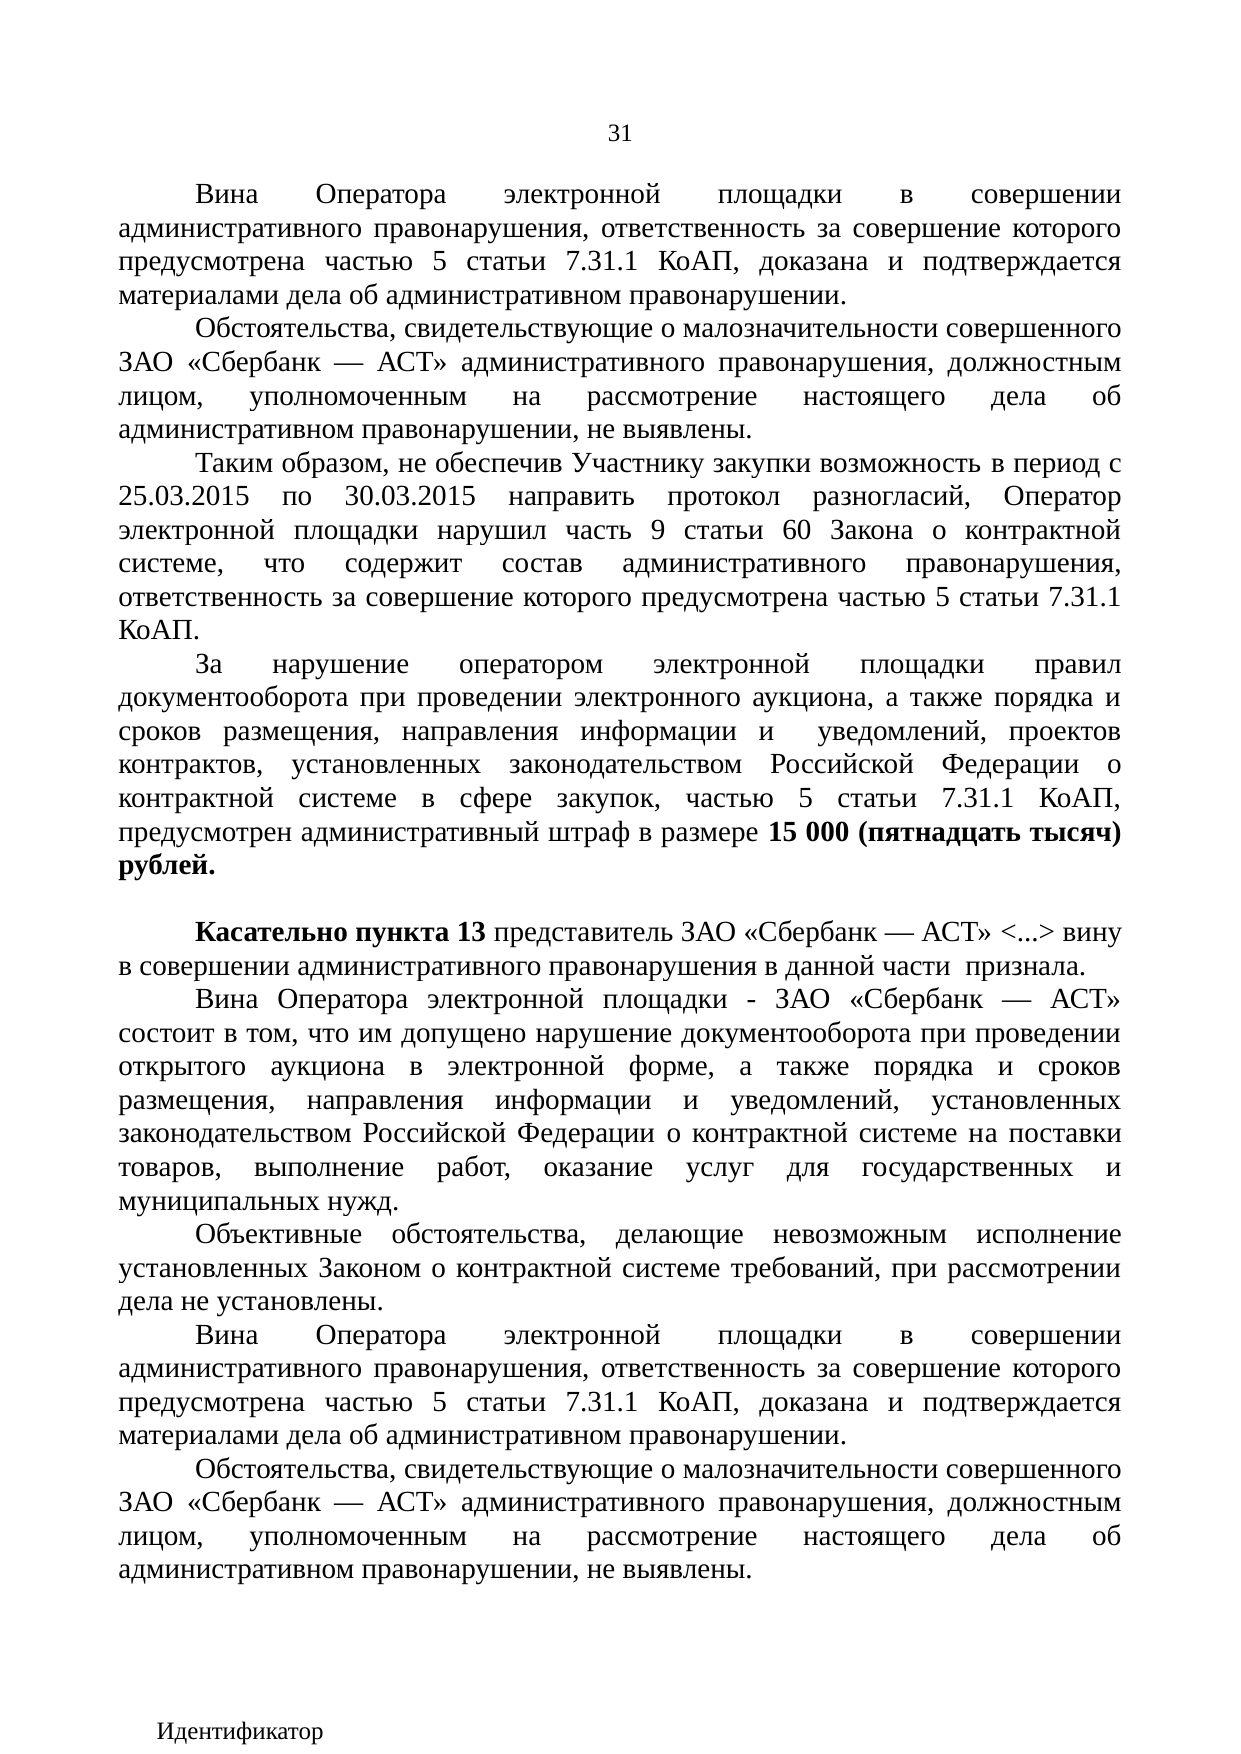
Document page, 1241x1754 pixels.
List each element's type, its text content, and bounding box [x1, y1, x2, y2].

text За нарушение оператором электронной площадки правил документооборота при проведении электронного аукциона, а также порядка и сроков размещения, направления информации и уведомлений, проектов контрактов, установленных законодательством Российской Федерации о контрактной системе в сфере закупок, частью 5 статьи 7.31.1 КоАП, предусмотрен административный штраф в размере 15 000 (пятнадцать тысяч) рублей. [118, 646, 1122, 881]
text Вина Оператора электронной площадки в совершении административного правонарушения, ответственность за совершение которого предусмотрена частью 5 статьи 7.31.1 КоАП, доказана и подтверждается материалами дела об административном правонарушении. [118, 1317, 1122, 1451]
text Обстоятельства, свидетельствующие о малозначительности совершенного ЗАО «Сбербанк — АСТ» административного правонарушения, должностным лицом, уполномоченным на рассмотрение настоящего дела об административном правонарушении, не выявлены. [118, 311, 1122, 445]
text Обстоятельства, свидетельствующие о малозначительности совершенного ЗАО «Сбербанк — АСТ» административного правонарушения, должностным лицом, уполномоченным на рассмотрение настоящего дела об административном правонарушении, не выявлены. [118, 1451, 1122, 1585]
text Вина Оператора электронной площадки в совершении административного правонарушения, ответственность за совершение которого предусмотрена частью 5 статьи 7.31.1 КоАП, доказана и подтверждается материалами дела об административном правонарушении. [118, 176, 1122, 311]
text Таким образом, не обеспечив Участнику закупки возможность в период с 25.03.2015 по 30.03.2015 направить протокол разногласий, Оператор электронной площадки нарушил часть 9 статьи 60 Закона о контрактной системе, что содержит состав административного правонарушения, ответственность за совершение которого предусмотрена частью 5 статьи 7.31.1 КоАП. [118, 445, 1122, 646]
text Касательно пункта 13 представитель ЗАО «Сбербанк — АСТ» <...> вину в совершении административного правонарушения в данной части признала. [118, 914, 1122, 981]
text Объективные обстоятельства, делающие невозможным исполнение установленных Законом о контрактной системе требований, при рассмотрении дела не установлены. [118, 1216, 1122, 1317]
text Вина Оператора электронной площадки - ЗАО «Сбербанк — АСТ» состоит в том, что им допущено нарушение документооборота при проведении открытого аукциона в электронной форме, а также порядка и сроков размещения, направления информации и уведомлений, установленных законодательством Российской Федерации о контрактной системе на поставки товаров, выполнение работ, оказание услуг для государственных и муниципальных нужд. [118, 981, 1122, 1216]
